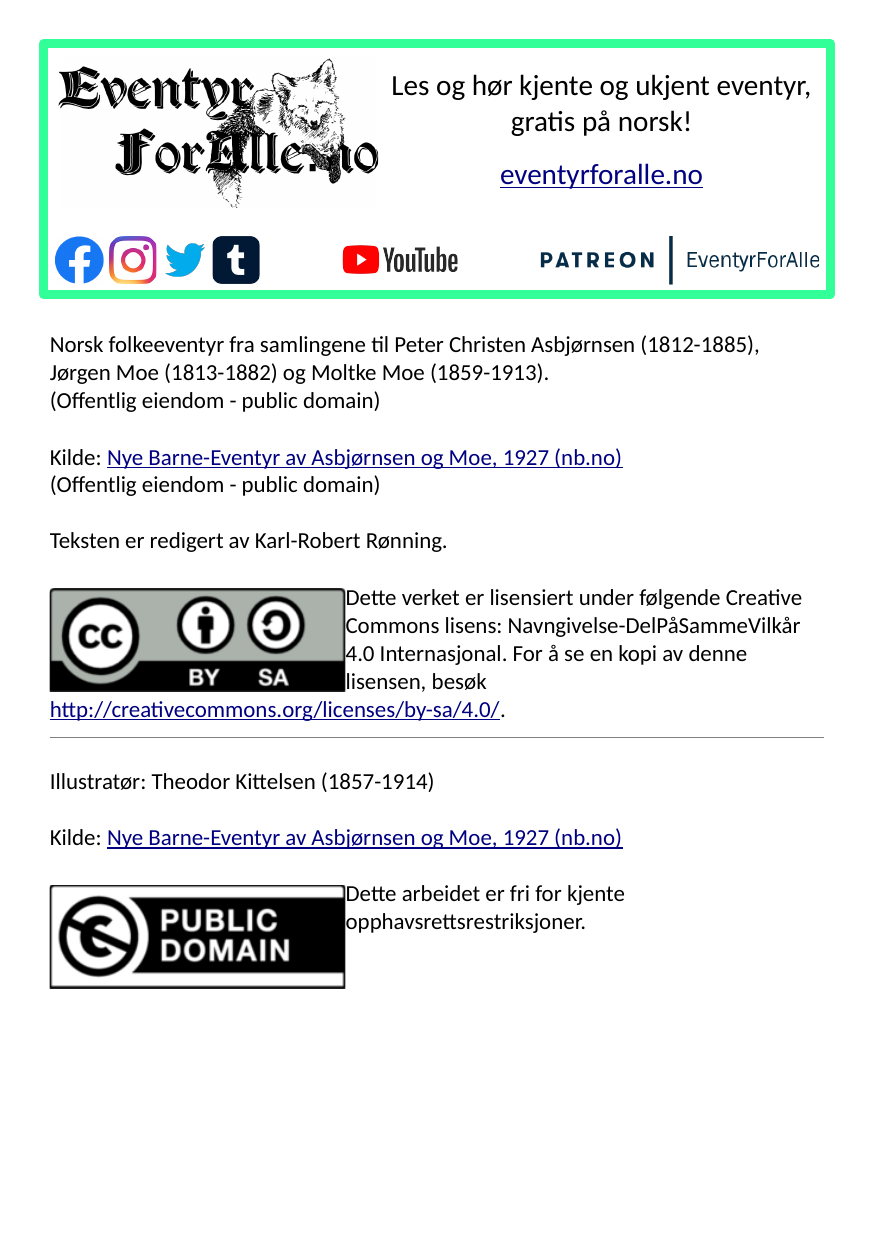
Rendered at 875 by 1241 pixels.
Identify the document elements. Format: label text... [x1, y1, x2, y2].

text Dette verket er lisensiert under følgende Creative Commons lisens: Navngivelse-DelPåSammeVilkår 4.0 Internasjonal. For å se en kopi av denne lisensen, besøk http://creativecommons.org/licenses/by-sa/4.0/. [49, 583, 824, 723]
picture [212, 236, 260, 284]
text Kilde: Nye Barne-Eventyr av Asbjørnsen og Moe, 1927 (nb.no) (Offentlig eiendom - public domain) [49, 443, 824, 499]
text eventyrforalle.no [379, 156, 824, 192]
picture [49, 588, 346, 692]
text Illustratør: Theodor Kittelsen (1857-1914) [49, 767, 824, 795]
picture [58, 58, 379, 208]
picture [54, 236, 104, 284]
picture [540, 233, 820, 287]
text Les og hør kjente og ukjent eventyr, gratis på norsk! [379, 67, 824, 138]
picture [161, 236, 208, 284]
text Norsk folkeeventyr fra samlingene til Peter Christen Asbjørnsen (1812-1885), Jørgen Moe (1813-1882) og Moltke Moe (1859-1913). (Offentlig eiendom - public domain) [49, 331, 824, 414]
text Dette arbeidet er fri for kjente opphavsrettsrestriksjoner. [49, 879, 824, 935]
text Kilde: Nye Barne-Eventyr av Asbjørnsen og Moe, 1927 (nb.no) [49, 823, 824, 851]
picture [49, 885, 346, 989]
picture [342, 245, 458, 274]
text Teksten er redigert av Karl-Robert Rønning. [49, 527, 824, 555]
picture [109, 236, 157, 284]
